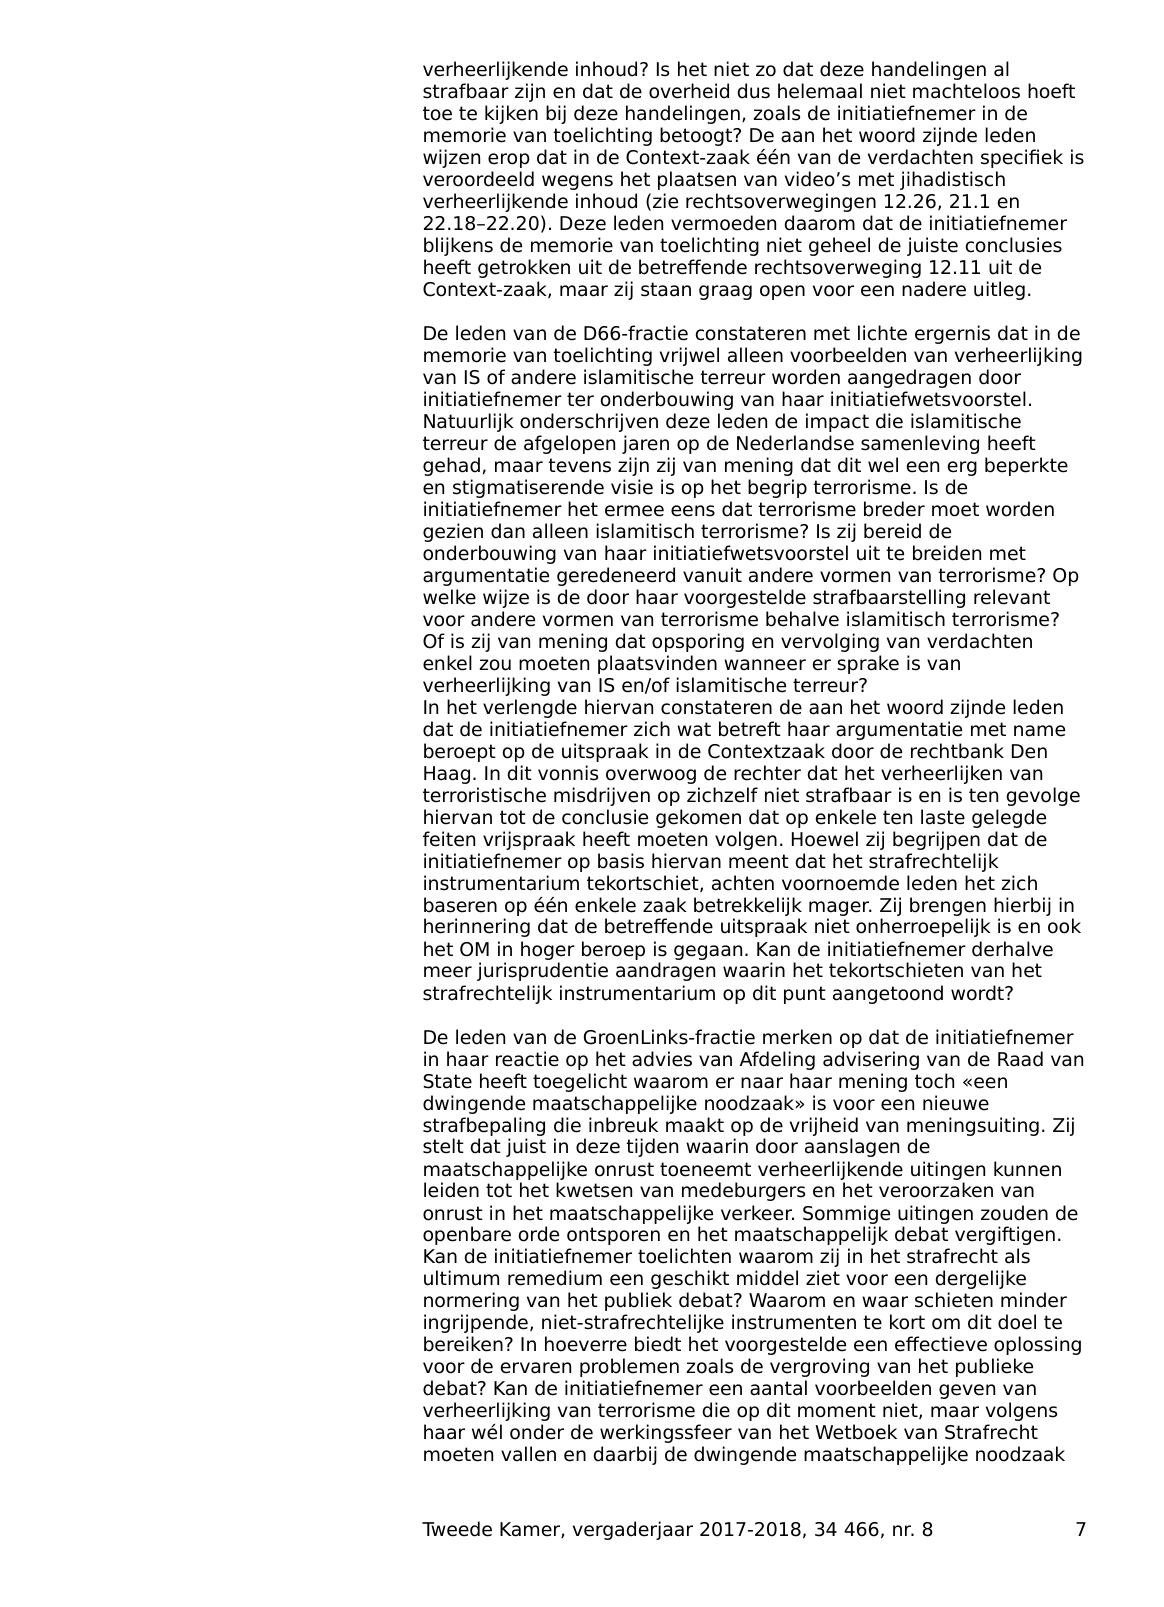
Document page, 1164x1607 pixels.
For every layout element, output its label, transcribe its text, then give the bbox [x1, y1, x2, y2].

text verheerlijkende inhoud? Is het niet zo dat deze handelingen al strafbaar zijn en dat de overheid dus helemaal niet machteloos hoeft toe te kijken bij deze handelingen, zoals de initiatiefnemer in de memorie van toelichting betoogt? De aan het woord zijnde leden wijzen erop dat in de Context-zaak één van de verdachten specifiek is veroordeeld wegens het plaatsen van video’s met jihadistisch verheerlijkende inhoud (zie rechtsoverwegingen 12.26, 21.1 en 22.18–22.20). Deze leden vermoeden daarom dat de initiatiefnemer blijkens de memorie van toelichting niet geheel de juiste conclusies heeft getrokken uit de betreffende rechtsoverweging 12.11 uit de Context-zaak, maar zij staan graag open voor een nadere uitleg. [422, 59, 1087, 301]
text De leden van de GroenLinks-fractie merken op dat de initiatiefnemer in haar reactie op het advies van Afdeling advisering van de Raad van State heeft toegelicht waarom er naar haar mening toch «een dwingende maatschappelijke noodzaak» is voor een nieuwe strafbepaling die inbreuk maakt op de vrijheid van meningsuiting. Zij stelt dat juist in deze tijden waarin door aanslagen de maatschappelijke onrust toeneemt verheerlijkende uitingen kunnen leiden tot het kwetsen van medeburgers en het veroorzaken van onrust in het maatschappelijke verkeer. Sommige uitingen zouden de openbare orde ontsporen en het maatschappelijk debat vergiftigen. Kan de initiatiefnemer toelichten waarom zij in het strafrecht als ultimum remedium een geschikt middel ziet voor een dergelijke normering van het publiek debat? Waarom en waar schieten minder ingrijpende, niet-strafrechtelijke instrumenten te kort om dit doel te bereiken? In hoeverre biedt het voorgestelde een effectieve oplossing voor de ervaren problemen zoals de vergroving van het publieke debat? Kan de initiatiefnemer een aantal voorbeelden geven van verheerlijking van terrorisme die op dit moment niet, maar volgens haar wél onder de werkingssfeer van het Wetboek van Strafrecht moeten vallen en daarbij de dwingende maatschappelijke noodzaak [422, 1027, 1087, 1466]
text In het verlengde hiervan constateren de aan het woord zijnde leden dat de initiatiefnemer zich wat betreft haar argumentatie met name beroept op de uitspraak in de Contextzaak door de rechtbank Den Haag. In dit vonnis overwoog de rechter dat het verheerlijken van terroristische misdrijven op zichzelf niet strafbaar is en is ten gevolge hiervan tot de conclusie gekomen dat op enkele ten laste gelegde feiten vrijspraak heeft moeten volgen. Hoewel zij begrijpen dat de initiatiefnemer op basis hiervan meent dat het strafrechtelijk instrumentarium tekortschiet, achten voornoemde leden het zich baseren op één enkele zaak betrekkelijk mager. Zij brengen hierbij in herinnering dat de betreffende uitspraak niet onherroepelijk is en ook het OM in hoger beroep is gegaan. Kan de initiatiefnemer derhalve meer jurisprudentie aandragen waarin het tekortschieten van het strafrechtelijk instrumentarium op dit punt aangetoond wordt? [422, 697, 1087, 1004]
text De leden van de D66-fractie constateren met lichte ergernis dat in de memorie van toelichting vrijwel alleen voorbeelden van verheerlijking van IS of andere islamitische terreur worden aangedragen door initiatiefnemer ter onderbouwing van haar initiatiefwetsvoorstel. Natuurlijk onderschrijven deze leden de impact die islamitische terreur de afgelopen jaren op de Nederlandse samenleving heeft gehad, maar tevens zijn zij van mening dat dit wel een erg beperkte en stigmatiserende visie is op het begrip terrorisme. Is de initiatiefnemer het ermee eens dat terrorisme breder moet worden gezien dan alleen islamitisch terrorisme? Is zij bereid de onderbouwing van haar initiatiefwetsvoorstel uit te breiden met argumentatie geredeneerd vanuit andere vormen van terrorisme? Op welke wijze is de door haar voorgestelde strafbaarstelling relevant voor andere vormen van terrorisme behalve islamitisch terrorisme? Of is zij van mening dat opsporing en vervolging van verdachten enkel zou moeten plaatsvinden wanneer er sprake is van verheerlijking van IS en/of islamitische terreur? [422, 323, 1087, 697]
